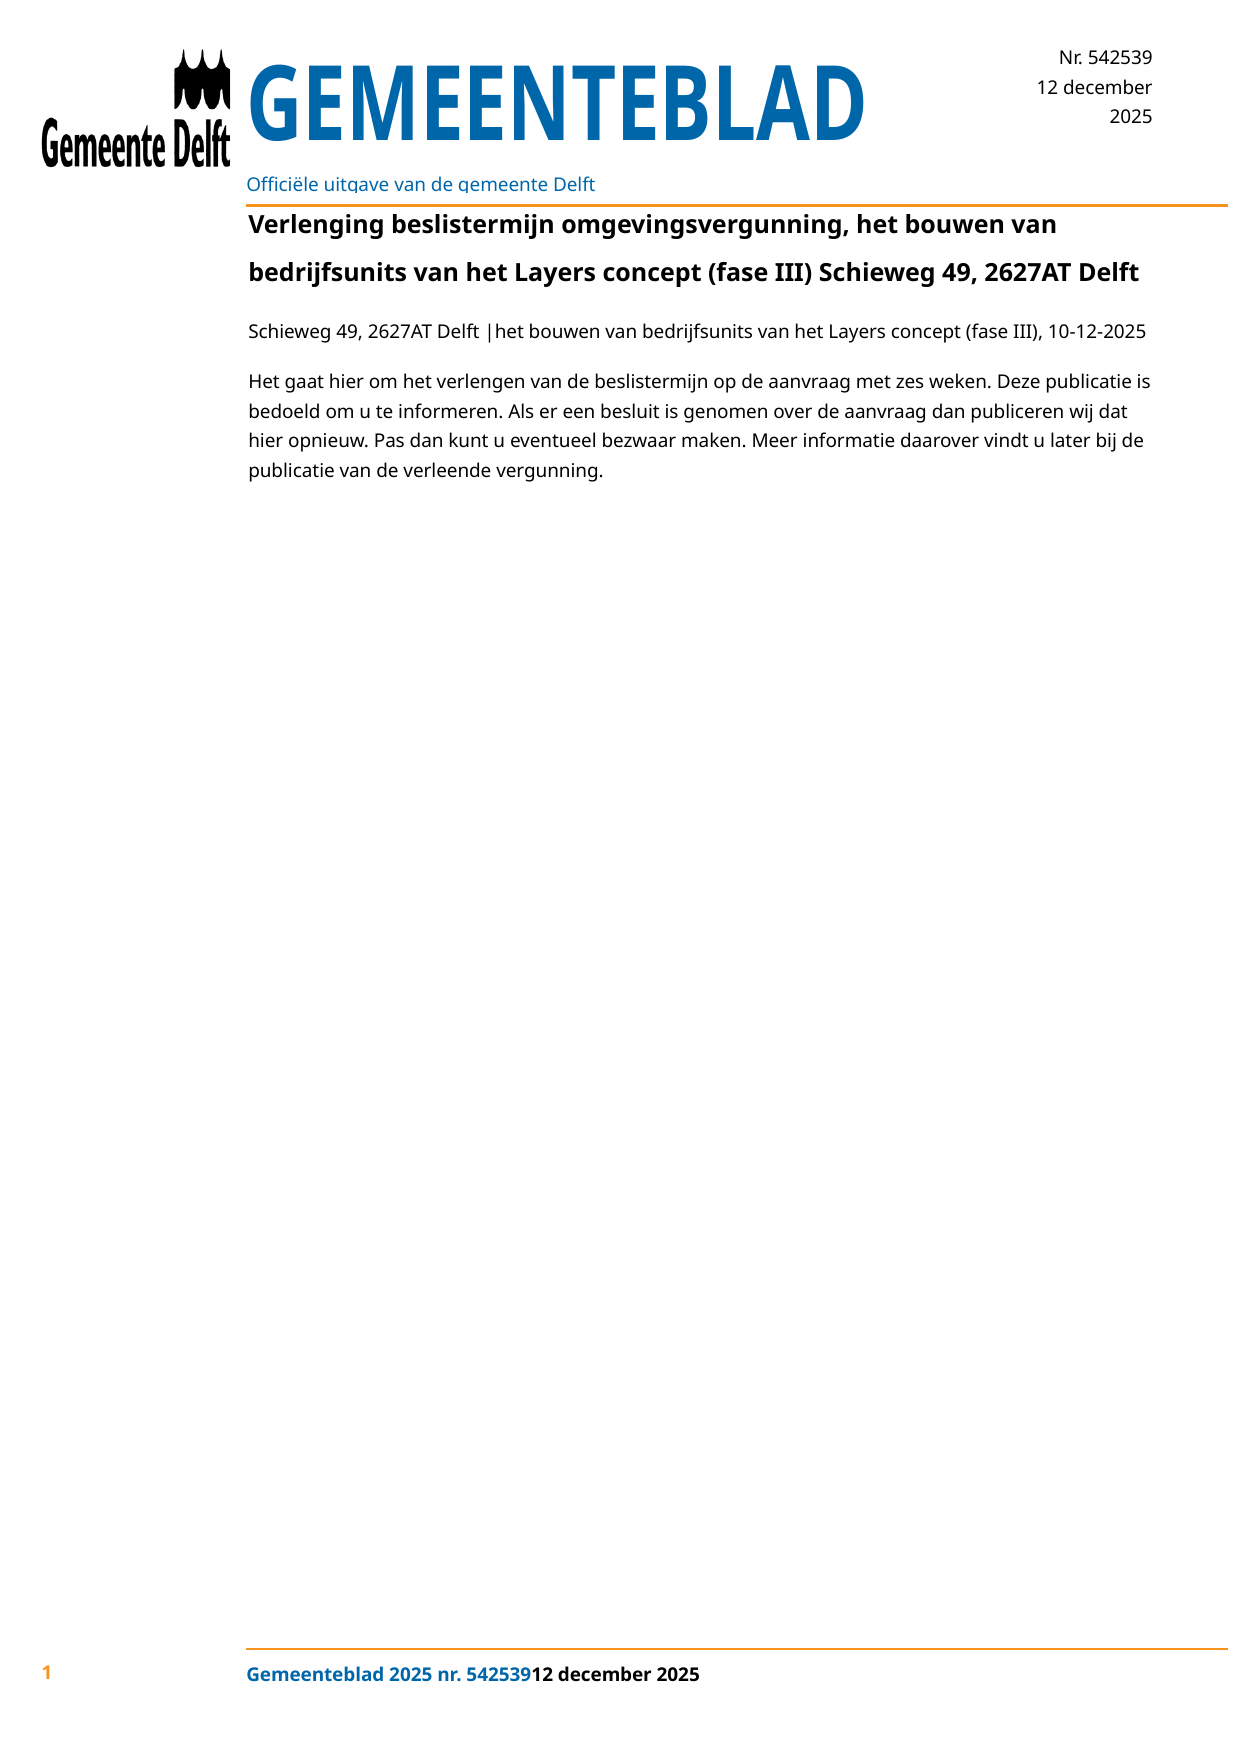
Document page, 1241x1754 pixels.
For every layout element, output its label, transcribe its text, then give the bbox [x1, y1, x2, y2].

text Het gaat hier om het verlengen van de beslistermijn op de aanvraag met zes weken. Deze publicatie is bedoeld om u te informeren. Als er een besluit is genomen over de aanvraag dan publiceren wij dat hier opnieuw. Pas dan kunt u eventueel bezwaar maken. Meer informatie daarover vindt u later bij de publicatie van de verleende vergunning. [248, 368, 1152, 483]
picture [41, 47, 231, 172]
text Schieweg 49, 2627AT Delft |het bouwen van bedrijfsunits van het Layers concept (fase III), 10-12-2025 [248, 318, 1152, 344]
text Verlenging beslistermijn omgevingsvergunning, het bouwen van bedrijfsunits van het Layers concept (fase III) Schieweg 49, 2627AT Delft [248, 207, 1152, 288]
